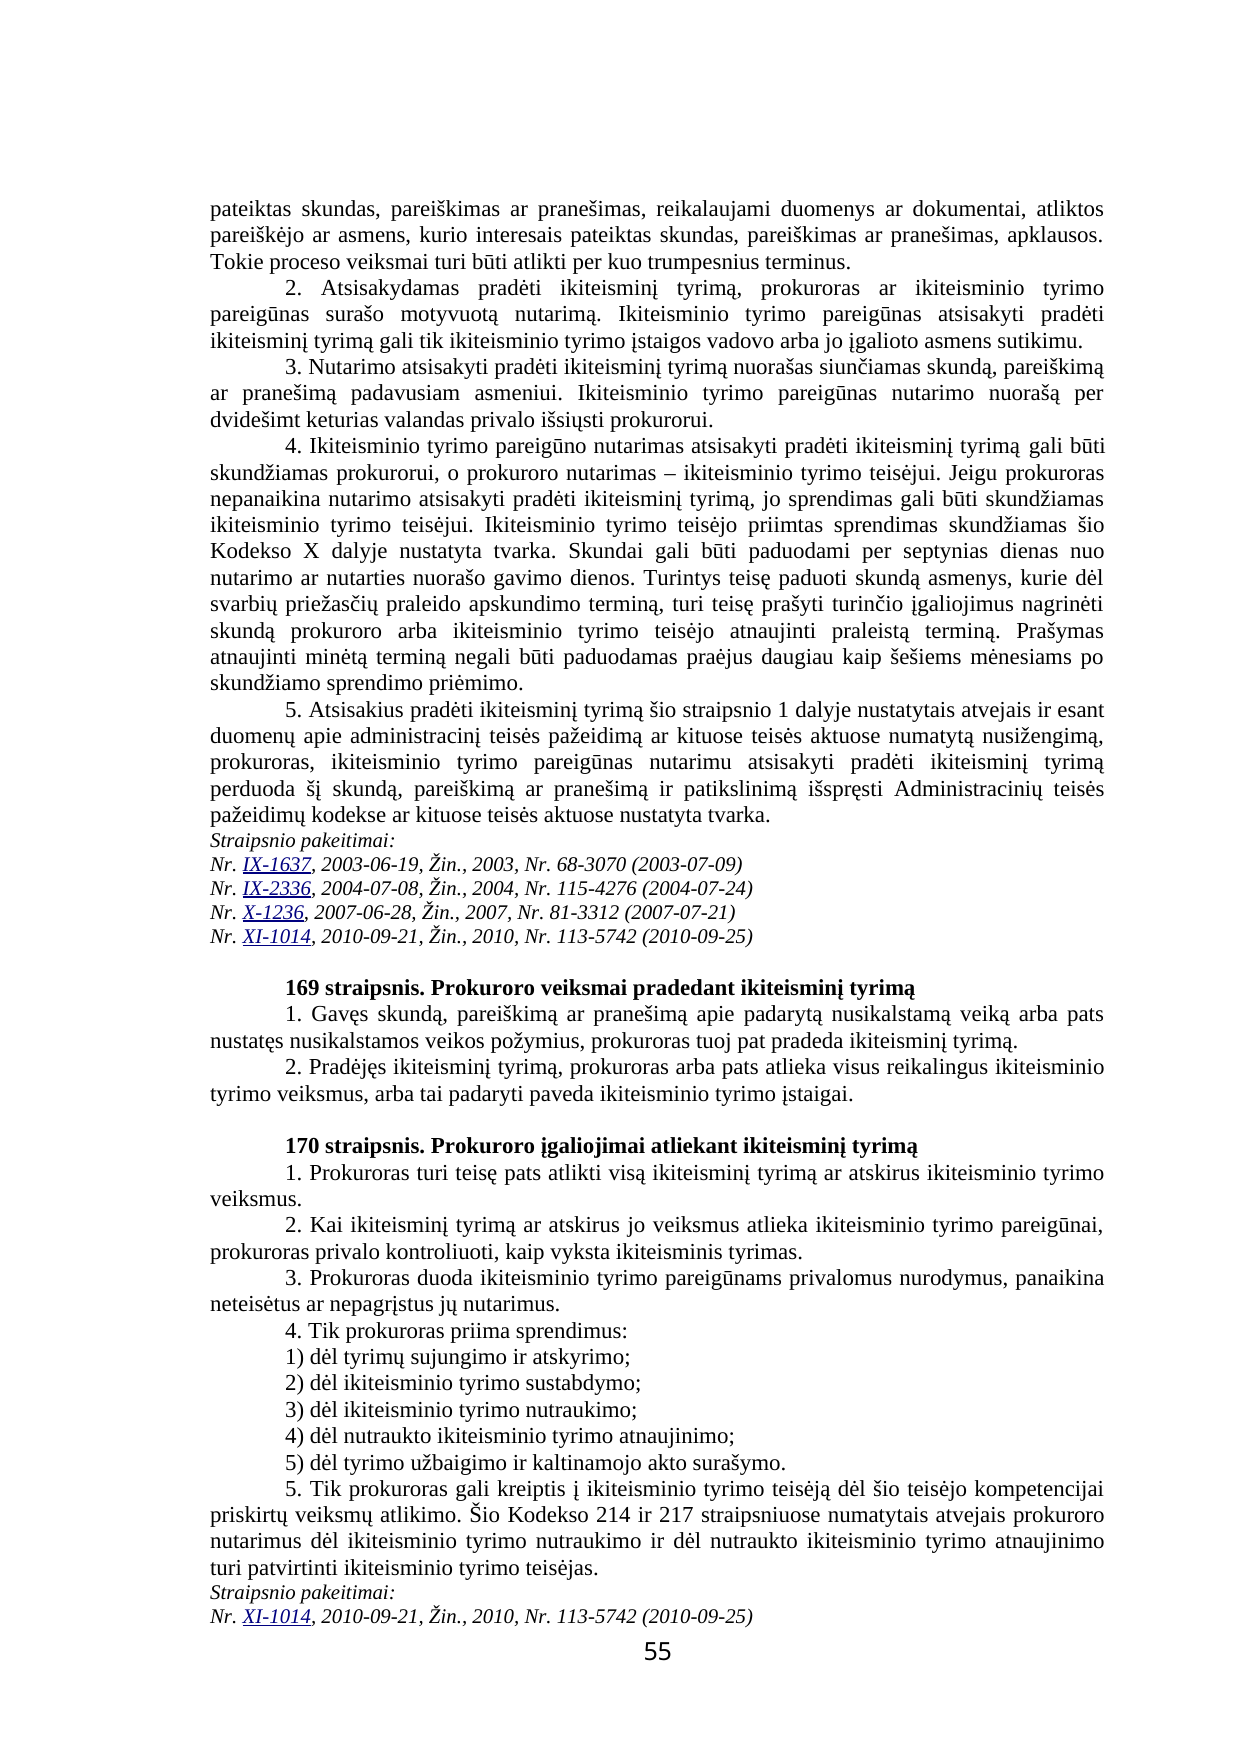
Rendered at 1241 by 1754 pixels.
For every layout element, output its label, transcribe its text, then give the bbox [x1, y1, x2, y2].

text 2. Atsisakydamas pradėti ikiteisminį tyrimą, prokuroras ar ikiteisminio tyrimo pareigūnas surašo motyvuotą nutarimą. Ikiteisminio tyrimo pareigūnas atsisakyti pradėti ikiteisminį tyrimą gali tik ikiteisminio tyrimo įstaigos vadovo arba jo įgalioto asmens sutikimu. [210, 274, 1106, 353]
text 1. Gavęs skundą, pareiškimą ar pranešimą apie padarytą nusikalstamą veiką arba pats nustatęs nusikalstamos veikos požymius, prokuroras tuoj pat pradeda ikiteisminį tyrimą. [210, 1001, 1106, 1053]
text 1) dėl tyrimų sujungimo ir atskyrimo; [210, 1343, 1106, 1369]
text Nr. X-1236, 2007-06-28, Žin., 2007, Nr. 81-3312 (2007-07-21) [210, 900, 1106, 924]
text 2. Kai ikiteisminį tyrimą ar atskirus jo veiksmus atlieka ikiteisminio tyrimo pareigūnai, prokuroras privalo kontroliuoti, kaip vyksta ikiteisminis tyrimas. [210, 1211, 1106, 1264]
text Straipsnio pakeitimai: [210, 1580, 1106, 1604]
text 4) dėl nutraukto ikiteisminio tyrimo atnaujinimo; [210, 1422, 1106, 1448]
text 1. Prokuroras turi teisę pats atlikti visą ikiteisminį tyrimą ar atskirus ikiteisminio tyrimo veiksmus. [210, 1159, 1106, 1211]
text Nr. XI-1014, 2010-09-21, Žin., 2010, Nr. 113-5742 (2010-09-25) [210, 1604, 1106, 1628]
text 3. Prokuroras duoda ikiteisminio tyrimo pareigūnams privalomus nurodymus, panaikina neteisėtus ar nepagrįstus jų nutarimus. [210, 1264, 1106, 1317]
text Nr. IX-2336, 2004-07-08, Žin., 2004, Nr. 115-4276 (2004-07-24) [210, 876, 1106, 900]
text Nr. IX-1637, 2003-06-19, Žin., 2003, Nr. 68-3070 (2003-07-09) [210, 852, 1106, 876]
text 3. Nutarimo atsisakyti pradėti ikiteisminį tyrimą nuorašas siunčiamas skundą, pareiškimą ar pranešimą padavusiam asmeniui. Ikiteisminio tyrimo pareigūnas nutarimo nuorašą per dvidešimt keturias valandas privalo išsiųsti prokurorui. [210, 353, 1106, 432]
text 5. Tik prokuroras gali kreiptis į ikiteisminio tyrimo teisėją dėl šio teisėjo kompetencijai priskirtų veiksmų atlikimo. Šio Kodekso 214 ir 217 straipsniuose numatytais atvejais prokuroro nutarimus dėl ikiteisminio tyrimo nutraukimo ir dėl nutraukto ikiteisminio tyrimo atnaujinimo turi patvirtinti ikiteisminio tyrimo teisėjas. [210, 1475, 1106, 1580]
text 4. Ikiteisminio tyrimo pareigūno nutarimas atsisakyti pradėti ikiteisminį tyrimą gali būti skundžiamas prokurorui, o prokuroro nutarimas – ikiteisminio tyrimo teisėjui. Jeigu prokuroras nepanaikina nutarimo atsisakyti pradėti ikiteisminį tyrimą, jo sprendimas gali būti skundžiamas ikiteisminio tyrimo teisėjui. Ikiteisminio tyrimo teisėjo priimtas sprendimas skundžiamas šio Kodekso X dalyje nustatyta tvarka. Skundai gali būti paduodami per septynias dienas nuo nutarimo ar nutarties nuorašo gavimo dienos. Turintys teisę paduoti skundą asmenys, kurie dėl svarbių priežasčių praleido apskundimo terminą, turi teisę prašyti turinčio įgaliojimus nagrinėti skundą prokuroro arba ikiteisminio tyrimo teisėjo atnaujinti praleistą terminą. Prašymas atnaujinti minėtą terminą negali būti paduodamas praėjus daugiau kaip šešiems mėnesiams po skundžiamo sprendimo priėmimo. [210, 432, 1106, 696]
text Nr. XI-1014, 2010-09-21, Žin., 2010, Nr. 113-5742 (2010-09-25) [210, 924, 1106, 948]
text 169 straipsnis. Prokuroro veiksmai pradedant ikiteisminį tyrimą [210, 974, 1106, 1001]
text 170 straipsnis. Prokuroro įgaliojimai atliekant ikiteisminį tyrimą [210, 1132, 1106, 1159]
text Straipsnio pakeitimai: [210, 827, 1106, 852]
text 5. Atsisakius pradėti ikiteisminį tyrimą šio straipsnio 1 dalyje nustatytais atvejais ir esant duomenų apie administracinį teisės pažeidimą ar kituose teisės aktuose numatytą nusižengimą, prokuroras, ikiteisminio tyrimo pareigūnas nutarimu atsisakyti pradėti ikiteisminį tyrimą perduoda šį skundą, pareiškimą ar pranešimą ir patikslinimą išspręsti Administracinių teisės pažeidimų kodekse ar kituose teisės aktuose nustatyta tvarka. [210, 696, 1106, 827]
text 5) dėl tyrimo užbaigimo ir kaltinamojo akto surašymo. [210, 1448, 1106, 1475]
text 4. Tik prokuroras priima sprendimus: [210, 1317, 1106, 1343]
text 3) dėl ikiteisminio tyrimo nutraukimo; [210, 1396, 1106, 1422]
text 2. Pradėjęs ikiteisminį tyrimą, prokuroras arba pats atlieka visus reikalingus ikiteisminio tyrimo veiksmus, arba tai padaryti paveda ikiteisminio tyrimo įstaigai. [210, 1053, 1106, 1106]
text 2) dėl ikiteisminio tyrimo sustabdymo; [210, 1369, 1106, 1396]
text pateiktas skundas, pareiškimas ar pranešimas, reikalaujami duomenys ar dokumentai, atliktos pareiškėjo ar asmens, kurio interesais pateiktas skundas, pareiškimas ar pranešimas, apklausos. Tokie proceso veiksmai turi būti atlikti per kuo trumpesnius terminus. [210, 195, 1106, 274]
